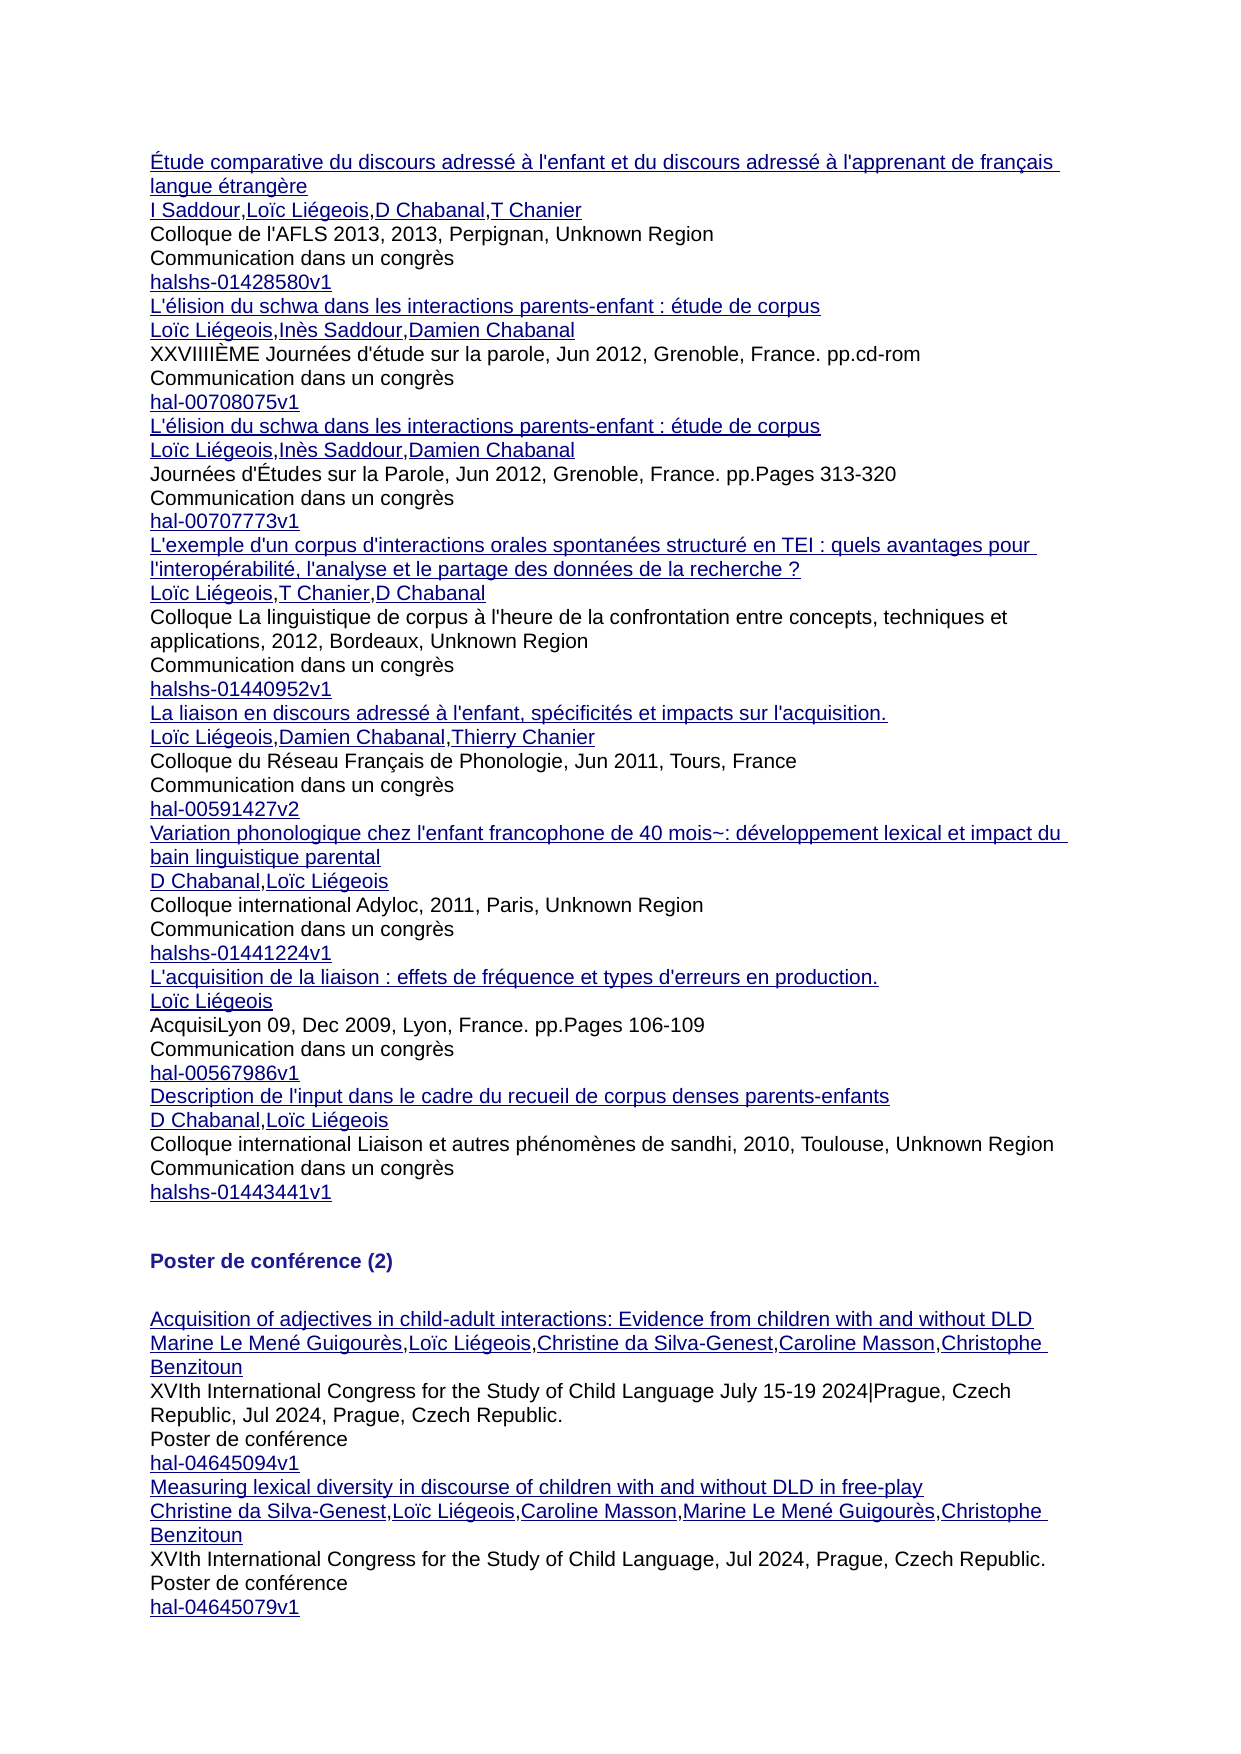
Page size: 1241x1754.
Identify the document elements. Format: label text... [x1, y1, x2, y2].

table_cell L'exemple d'un corpus d'interactions orales spontanées structuré en TEI : quels avantages pour l'interopérabilité, l'analyse et le partage des données de la recherche ? Loïc Liégeois,T Chanier,D Chabanal Colloque La linguistique de corpus à l'heure de la confrontation entre concepts, techniques et applications, 2012, Bordeaux, Unknown Region Communication dans un congrès halshs-01440952v1 [150, 533, 1090, 701]
table_cell Measuring lexical diversity in discourse of children with and without DLD in free-play Christine da Silva-Genest,Loïc Liégeois,Caroline Masson,Marine Le Mené Guigourès,Christophe Benzitoun XVIth International Congress for the Study of Child Language, Jul 2024, Prague, Czech Republic. Poster de conférence hal-04645079v1 [150, 1475, 1090, 1619]
subtitle Poster de conférence (2) [150, 1249, 1090, 1273]
table_cell L'élision du schwa dans les interactions parents-enfant : étude de corpus Loïc Liégeois,Inès Saddour,Damien Chabanal XXVIIIIÈME Journées d'étude sur la parole, Jun 2012, Grenoble, France. pp.cd-rom Communication dans un congrès hal-00708075v1 [150, 294, 1090, 413]
table_cell Étude comparative du discours adressé à l'enfant et du discours adressé à l'apprenant de français langue étrangère I Saddour,Loïc Liégeois,D Chabanal,T Chanier Colloque de l'AFLS 2013, 2013, Perpignan, Unknown Region Communication dans un congrès halshs-01428580v1 [150, 150, 1090, 294]
table_cell Description de l'input dans le cadre du recueil de corpus denses parents-enfants D Chabanal,Loïc Liégeois Colloque international Liaison et autres phénomènes de sandhi, 2010, Toulouse, Unknown Region Communication dans un congrès halshs-01443441v1 [150, 1084, 1090, 1204]
table_cell La liaison en discours adressé à l'enfant, spécificités et impacts sur l'acquisition. Loïc Liégeois,Damien Chabanal,Thierry Chanier Colloque du Réseau Français de Phonologie, Jun 2011, Tours, France Communication dans un congrès hal-00591427v2 [150, 701, 1090, 821]
table_cell Variation phonologique chez l'enfant francophone de 40 mois~: développement lexical et impact du bain linguistique parental D Chabanal,Loïc Liégeois Colloque international Adyloc, 2011, Paris, Unknown Region Communication dans un congrès halshs-01441224v1 [150, 821, 1090, 964]
table_header Acquisition of adjectives in child-adult interactions: Evidence from children with and without DLD Marine Le Mené Guigourès,Loïc Liégeois,Christine da Silva-Genest,Caroline Masson,Christophe Benzitoun XVIth International Congress for the Study of Child Language July 15-19 2024|Prague, Czech Republic, Jul 2024, Prague, Czech Republic. Poster de conférence hal-04645094v1 [150, 1307, 1090, 1475]
table_cell L'acquisition de la liaison : effets de fréquence et types d'erreurs en production. Loïc Liégeois AcquisiLyon 09, Dec 2009, Lyon, France. pp.Pages 106-109 Communication dans un congrès hal-00567986v1 [150, 965, 1090, 1084]
table_cell L'élision du schwa dans les interactions parents-enfant : étude de corpus Loïc Liégeois,Inès Saddour,Damien Chabanal Journées d'Études sur la Parole, Jun 2012, Grenoble, France. pp.Pages 313-320 Communication dans un congrès hal-00707773v1 [150, 414, 1090, 533]
